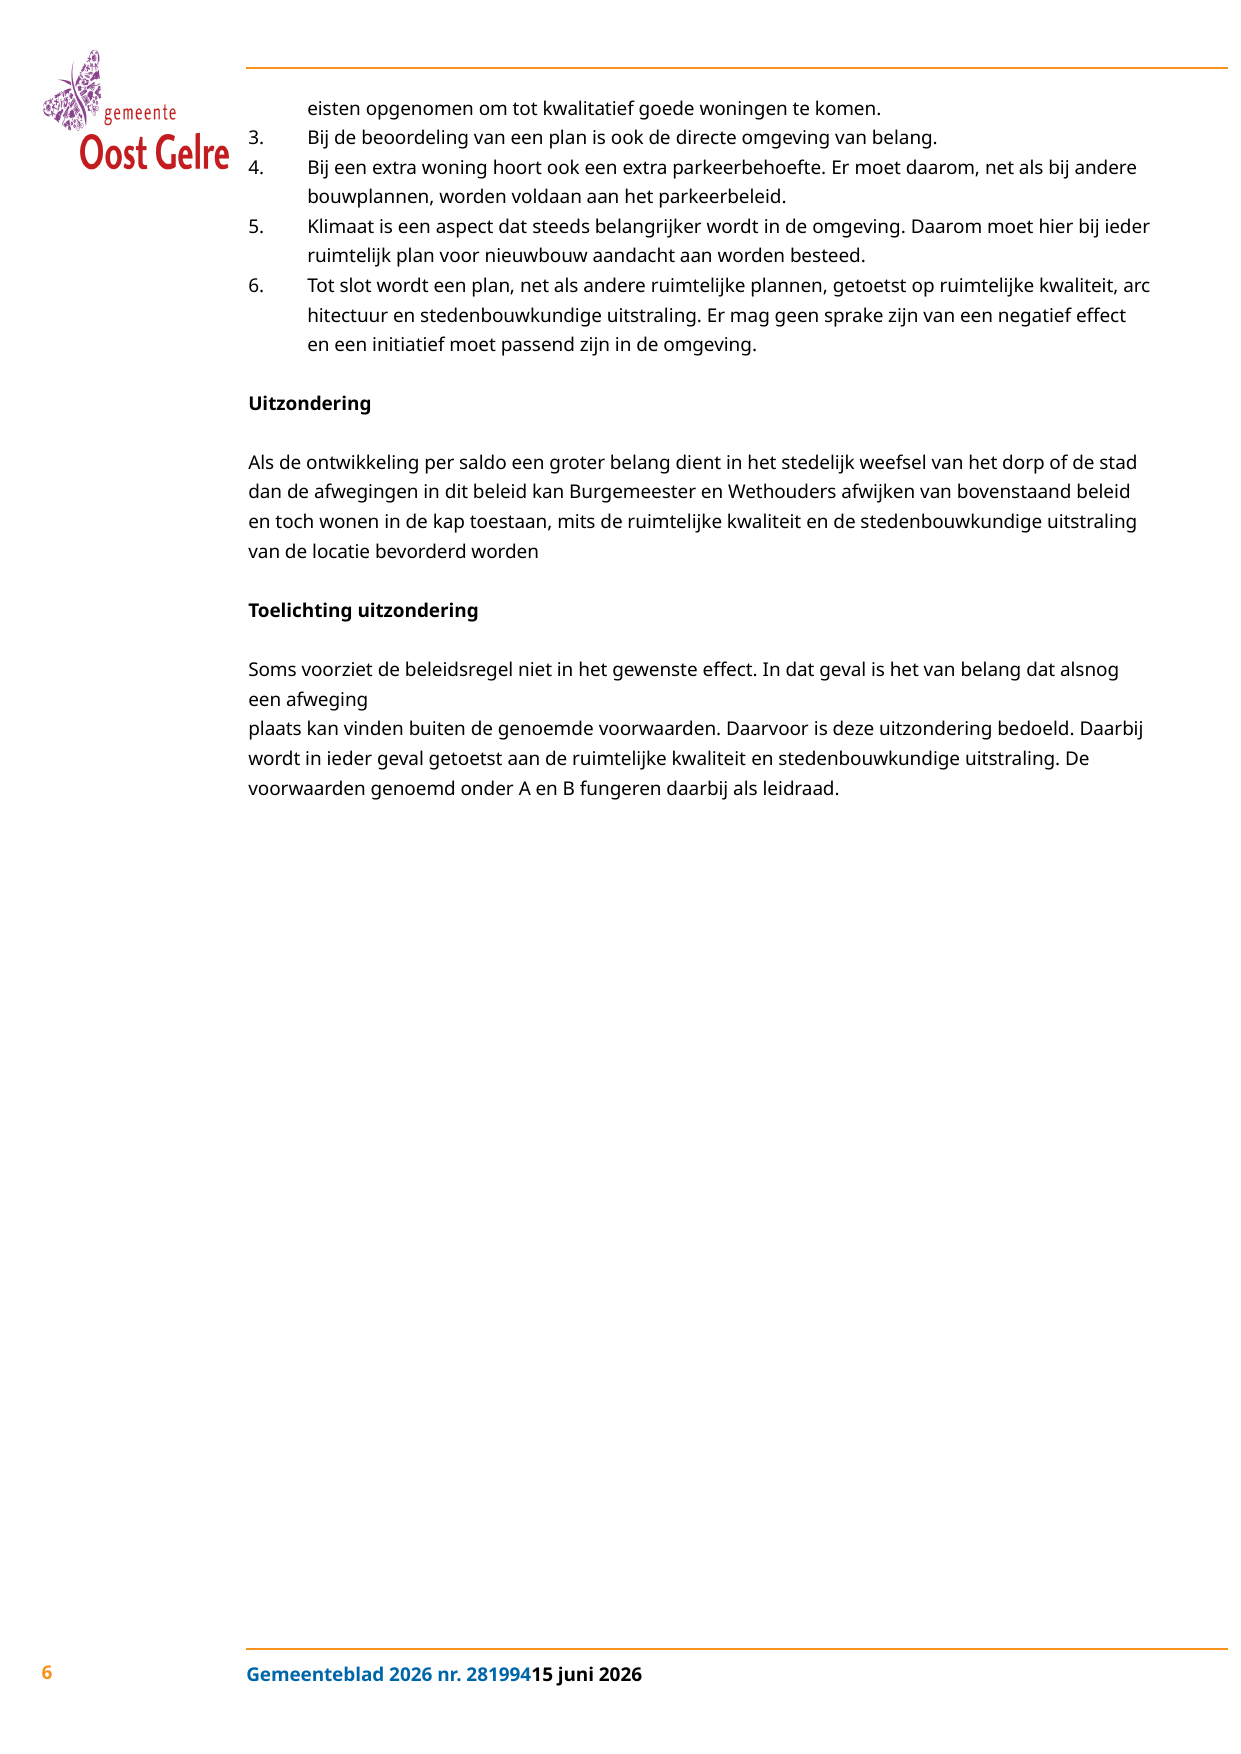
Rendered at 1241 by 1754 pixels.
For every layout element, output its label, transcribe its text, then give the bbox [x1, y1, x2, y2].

picture [41, 47, 231, 172]
table_header Toelichting uitzondering Soms voorziet de beleidsregel niet in het gewenste effect. In dat geval is het van belang dat alsnog een afweging plaats kan vinden buiten de genoemde voorwaarden. Daarvoor is deze uitzondering bedoeld. Daarbij wordt in ieder geval getoetst aan de ruimtelijke kwaliteit en stedenbouwkundige uitstraling. De voorwaarden genoemd onder A en B fungeren daarbij als leidraad. [248, 597, 1152, 800]
text Als de ontwikkeling per saldo een groter belang dient in het stedelijk weefsel van het dorp of de stad dan de afwegingen in dit beleid kan Burgemeester en Wethouders afwijken van bovenstaand beleid en toch wonen in de kap toestaan, mits de ruimtelijke kwaliteit en de stedenbouwkundige uitstraling van de locatie bevorderd worden [248, 449, 1152, 564]
text Uitzondering [248, 390, 1152, 416]
table_header eisten opgenomen om tot kwalitatief goede woningen te komen. Bij de beoordeling van een plan is ook de directe omgeving van belang. Bij een extra woning hoort ook een extra parkeerbehoefte. Er moet daarom, net als bij andere bouwplannen, worden voldaan aan het parkeerbeleid. Klimaat is een aspect dat steeds belangrijker wordt in de omgeving. Daarom moet hier bij ieder ruimtelijk plan voor nieuwbouw aandacht aan worden besteed. Tot slot wordt een plan, net als andere ruimtelijke plannen, getoetst op ruimtelijke kwaliteit, architectuur en stedenbouwkundige uitstraling. Er mag geen sprake zijn van een negatief effect en een initiatief moet passend zijn in de omgeving. [248, 95, 1152, 357]
